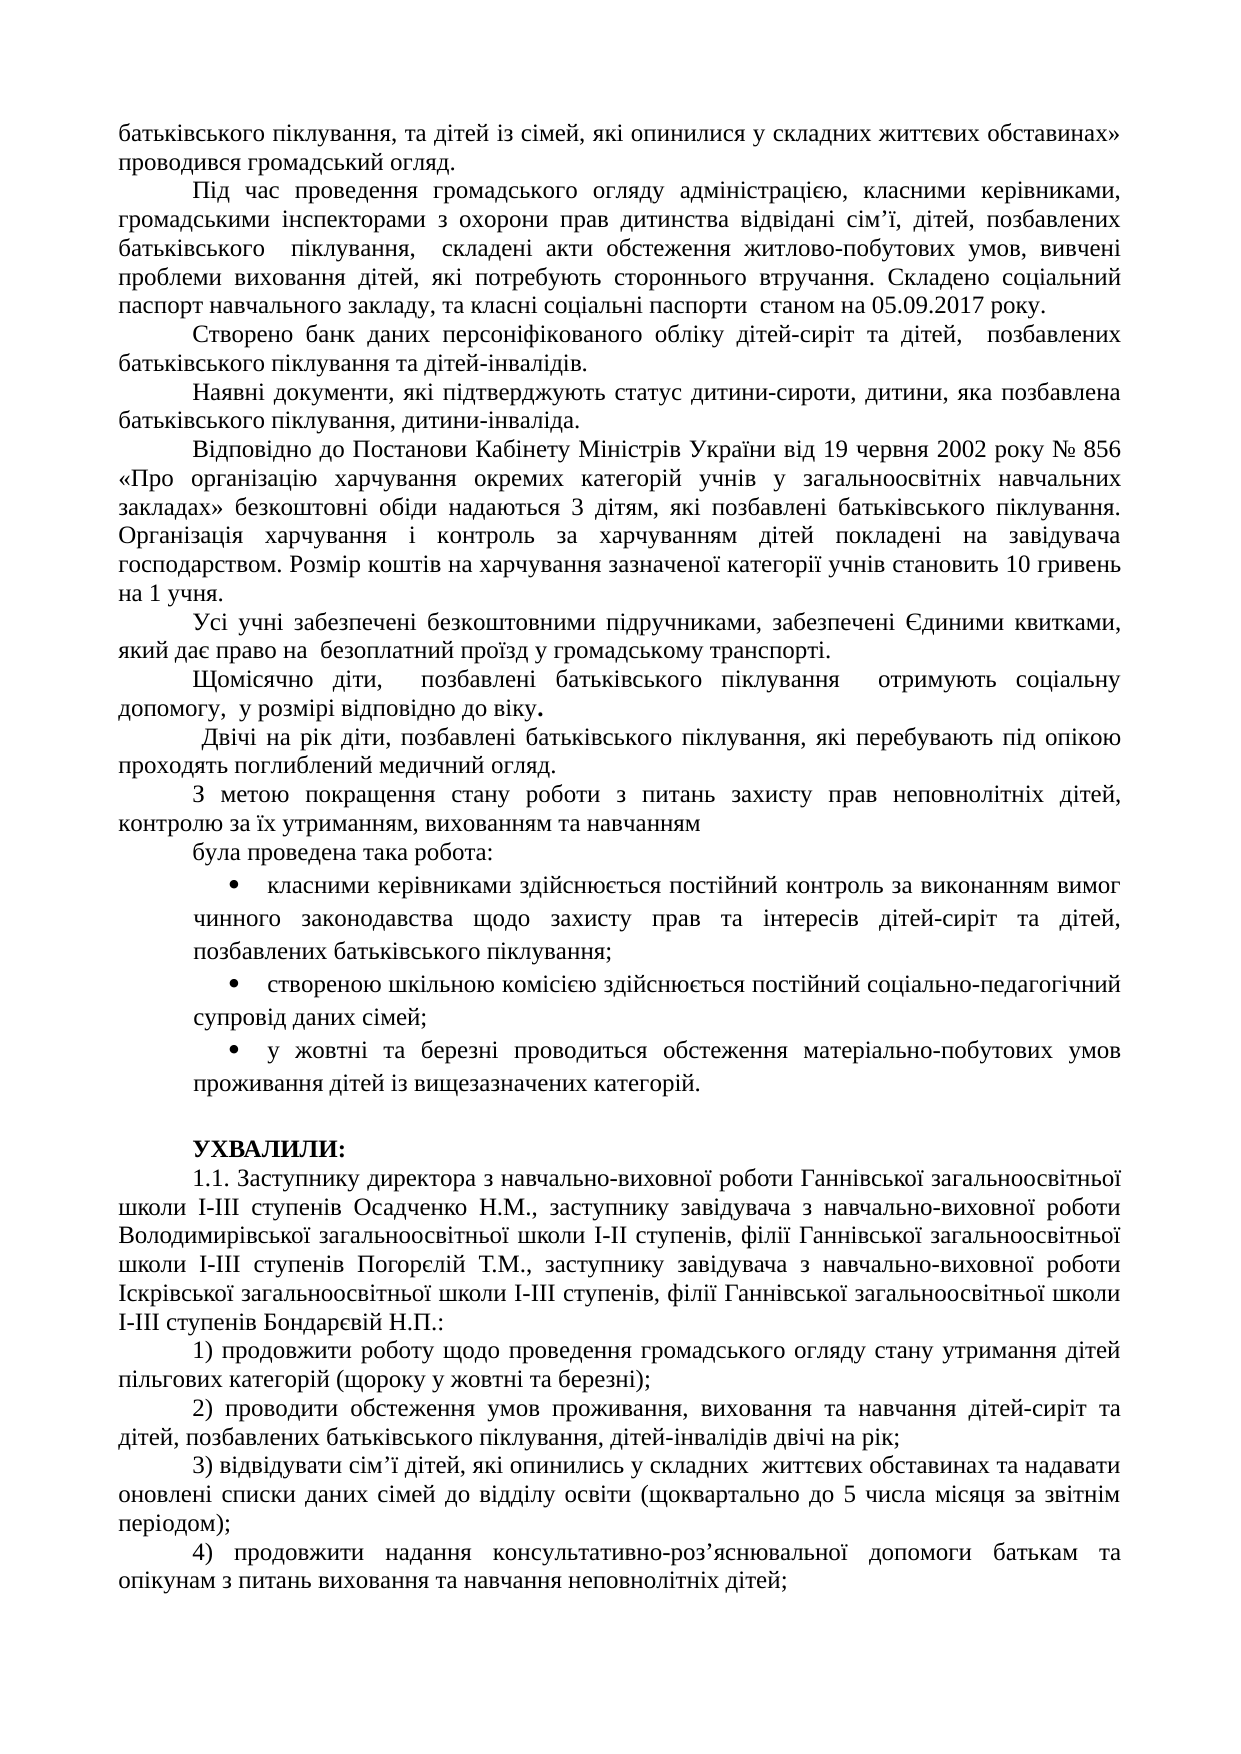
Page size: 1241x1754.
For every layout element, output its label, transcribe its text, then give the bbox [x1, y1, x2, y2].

text 1.1. Заступнику директора з навчально-виховної роботи Ганнівської загальноосвітньої школи І-ІІІ ступенів Осадченко Н.М., заступнику завідувача з навчально-виховної роботи Володимирівської загальноосвітньої школи І-ІІ ступенів, філії Ганнівської загальноосвітньої школи І-ІІІ ступенів Погорєлій Т.М., заступнику завідувача з навчально-виховної роботи Іскрівської загальноосвітньої школи І-ІІІ ступенів, філії Ганнівської загальноосвітньої школи І-ІІІ ступенів Бондарєвій Н.П.: [118, 1163, 1122, 1335]
text 2) проводити обстеження умов проживання, виховання та навчання дітей-сиріт та дітей, позбавлених батьківського піклування, дітей-інвалідів двічі на рік; [118, 1393, 1122, 1450]
text Відповідно до Постанови Кабінету Міністрів України від 19 червня 2002 року № 856 «Про організацію харчування окремих категорій учнів у загальноосвітніх навчальних закладах» безкоштовні обіди надаються 3 дітям, які позбавлені батьківського піклування. Організація харчування і контроль за харчуванням дітей покладені на завідувача господарством. Розмір коштів на харчування зазначеної категорії учнів становить 10 гривень на 1 учня. [118, 434, 1122, 607]
text УХВАЛИЛИ: [118, 1134, 1122, 1163]
text Усі учні забезпечені безкоштовними підручниками, забезпечені Єдиними квитками, який дає право на безоплатний проїзд у громадському транспорті. [118, 607, 1122, 664]
text З метою покращення стану роботи з питань захисту прав неповнолітніх дітей, контролю за їх утриманням, вихованням та навчанням [118, 779, 1122, 837]
text Створено банк даних персоніфікованого обліку дітей-сиріт та дітей, позбавлених батьківського піклування та дітей-інвалідів. [118, 319, 1122, 377]
text Наявні документи, які підтверджують статус дитини-сироти, дитини, яка позбавлена батьківського піклування, дитини-інваліда. [118, 377, 1122, 434]
text Під час проведення громадського огляду адміністрацією, класними керівниками, громадськими інспекторами з охорони прав дитинства відвідані сім’ї, дітей, позбавлених батьківського піклування, складені акти обстеження житлово-побутових умов, вивчені проблеми виховання дітей, які потребують стороннього втручання. Складено соціальний паспорт навчального закладу, та класні соціальні паспорти станом на 05.09.2017 року. [118, 176, 1122, 319]
list класними керівниками здійснюється постійний контроль за виконанням вимог чинного законодавства щодо захисту прав та інтересів дітей-сиріт та дітей, позбавлених батьківського піклування; [156, 870, 1122, 965]
list у жовтні та березні проводиться обстеження матеріально-побутових умов проживання дітей із вищезазначених категорій. [156, 1035, 1122, 1097]
text Щомісячно діти, позбавлені батьківського піклування отримують соціальну допомогу, у розмірі відповідно до віку. [118, 664, 1122, 722]
text 1) продовжити роботу щодо проведення громадського огляду стану утримання дітей пільгових категорій (щороку у жовтні та березні); [118, 1335, 1122, 1393]
list створеною шкільною комісією здійснюється постійний соціально-педагогічний супровід даних сімей; [156, 969, 1122, 1031]
text 3) відвідувати сім’ї дітей, які опинились у складних життєвих обставинах та надавати оновлені списки даних сімей до відділу освіти (щоквартально до 5 числа місяця за звітнім періодом); [118, 1450, 1122, 1537]
text 4) продовжити надання консультативно-роз’яснювальної допомоги батькам та опікунам з питань виховання та навчання неповнолітніх дітей; [118, 1537, 1122, 1594]
text батьківського піклування, та дітей із сімей, які опинилися у складних життєвих обставинах» проводився громадський огляд. [118, 118, 1122, 176]
text була проведена така робота: [118, 837, 1122, 866]
text Двічі на рік діти, позбавлені батьківського піклування, які перебувають під опікою проходять поглиблений медичний огляд. [118, 722, 1122, 779]
